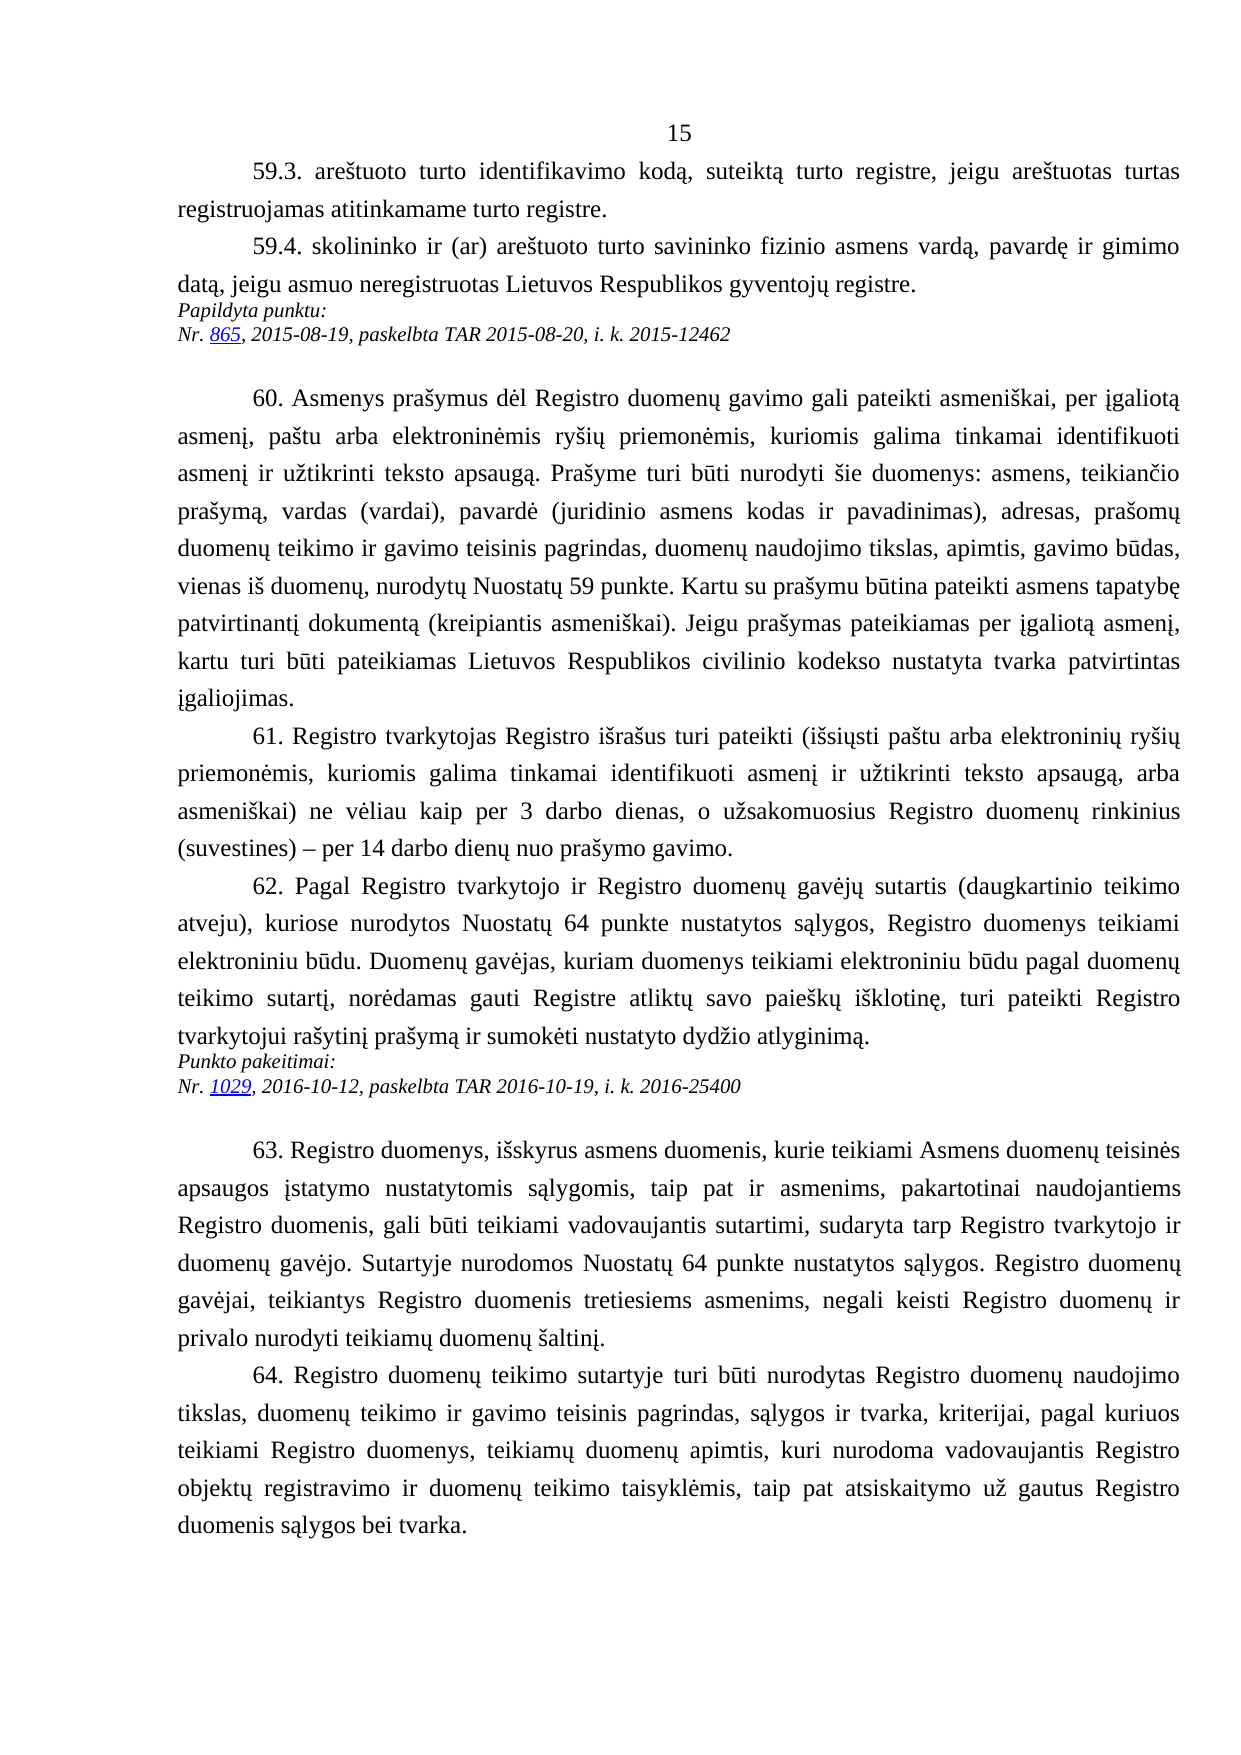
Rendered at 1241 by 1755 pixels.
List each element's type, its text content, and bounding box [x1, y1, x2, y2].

text Punkto pakeitimai: [177, 1049, 1181, 1073]
text Nr. 1029, 2016-10-12, paskelbta TAR 2016-10-19, i. k. 2016-25400 [177, 1073, 1181, 1098]
text 63. Registro duomenys, išskyrus asmens duomenis, kurie teikiami Asmens duomenų teisinės apsaugos įstatymo nustatytomis sąlygomis, taip pat ir asmenims, pakartotinai naudojantiems Registro duomenis, gali būti teikiami vadovaujantis sutartimi, sudaryta tarp Registro tvarkytojo ir duomenų gavėjo. Sutartyje nurodomos Nuostatų 64 punkte nustatytos sąlygos. Registro duomenų gavėjai, teikiantys Registro duomenis tretiesiems asmenims, negali keisti Registro duomenų ir privalo nurodyti teikiamų duomenų šaltinį. [177, 1126, 1181, 1351]
text 59.4. skolininko ir (ar) areštuoto turto savininko fizinio asmens vardą, pavardę ir gimimo datą, jeigu asmuo neregistruotas Lietuvos Respublikos gyventojų registre. [177, 223, 1181, 298]
text Nr. 865, 2015-08-19, paskelbta TAR 2015-08-20, i. k. 2015-12462 [177, 322, 1181, 346]
text 60. Asmenys prašymus dėl Registro duomenų gavimo gali pateikti asmeniškai, per įgaliotą asmenį, paštu arba elektroninėmis ryšių priemonėmis, kuriomis galima tinkamai identifikuoti asmenį ir užtikrinti teksto apsaugą. Prašyme turi būti nurodyti šie duomenys: asmens, teikiančio prašymą, vardas (vardai), pavardė (juridinio asmens kodas ir pavadinimas), adresas, prašomų duomenų teikimo ir gavimo teisinis pagrindas, duomenų naudojimo tikslas, apimtis, gavimo būdas, vienas iš duomenų, nurodytų Nuostatų 59 punkte. Kartu su prašymu būtina pateikti asmens tapatybę patvirtinantį dokumentą (kreipiantis asmeniškai). Jeigu prašymas pateikiamas per įgaliotą asmenį, kartu turi būti pateikiamas Lietuvos Respublikos civilinio kodekso nustatyta tvarka patvirtintas įgaliojimas. [177, 374, 1181, 712]
text 64. Registro duomenų teikimo sutartyje turi būti nurodytas Registro duomenų naudojimo tikslas, duomenų teikimo ir gavimo teisinis pagrindas, sąlygos ir tvarka, kriterijai, pagal kuriuos teikiami Registro duomenys, teikiamų duomenų apimtis, kuri nurodoma vadovaujantis Registro objektų registravimo ir duomenų teikimo taisyklėmis, taip pat atsiskaitymo už gautus Registro duomenis sąlygos bei tvarka. [177, 1351, 1181, 1539]
text 62. Pagal Registro tvarkytojo ir Registro duomenų gavėjų sutartis (daugkartinio teikimo atveju), kuriose nurodytos Nuostatų 64 punkte nustatytos sąlygos, Registro duomenys teikiami elektroniniu būdu. Duomenų gavėjas, kuriam duomenys teikiami elektroniniu būdu pagal duomenų teikimo sutartį, norėdamas gauti Registre atliktų savo paieškų išklotinę, turi pateikti Registro tvarkytojui rašytinį prašymą ir sumokėti nustatyto dydžio atlyginimą. [177, 862, 1181, 1049]
text Papildyta punktu: [177, 298, 1181, 322]
text 59.3. areštuoto turto identifikavimo kodą, suteiktą turto registre, jeigu areštuotas turtas registruojamas atitinkamame turto registre. [177, 148, 1181, 223]
text 61. Registro tvarkytojas Registro išrašus turi pateikti (išsiųsti paštu arba elektroninių ryšių priemonėmis, kuriomis galima tinkamai identifikuoti asmenį ir užtikrinti teksto apsaugą, arba asmeniškai) ne vėliau kaip per 3 darbo dienas, o užsakomuosius Registro duomenų rinkinius (suvestines) – per 14 darbo dienų nuo prašymo gavimo. [177, 712, 1181, 862]
